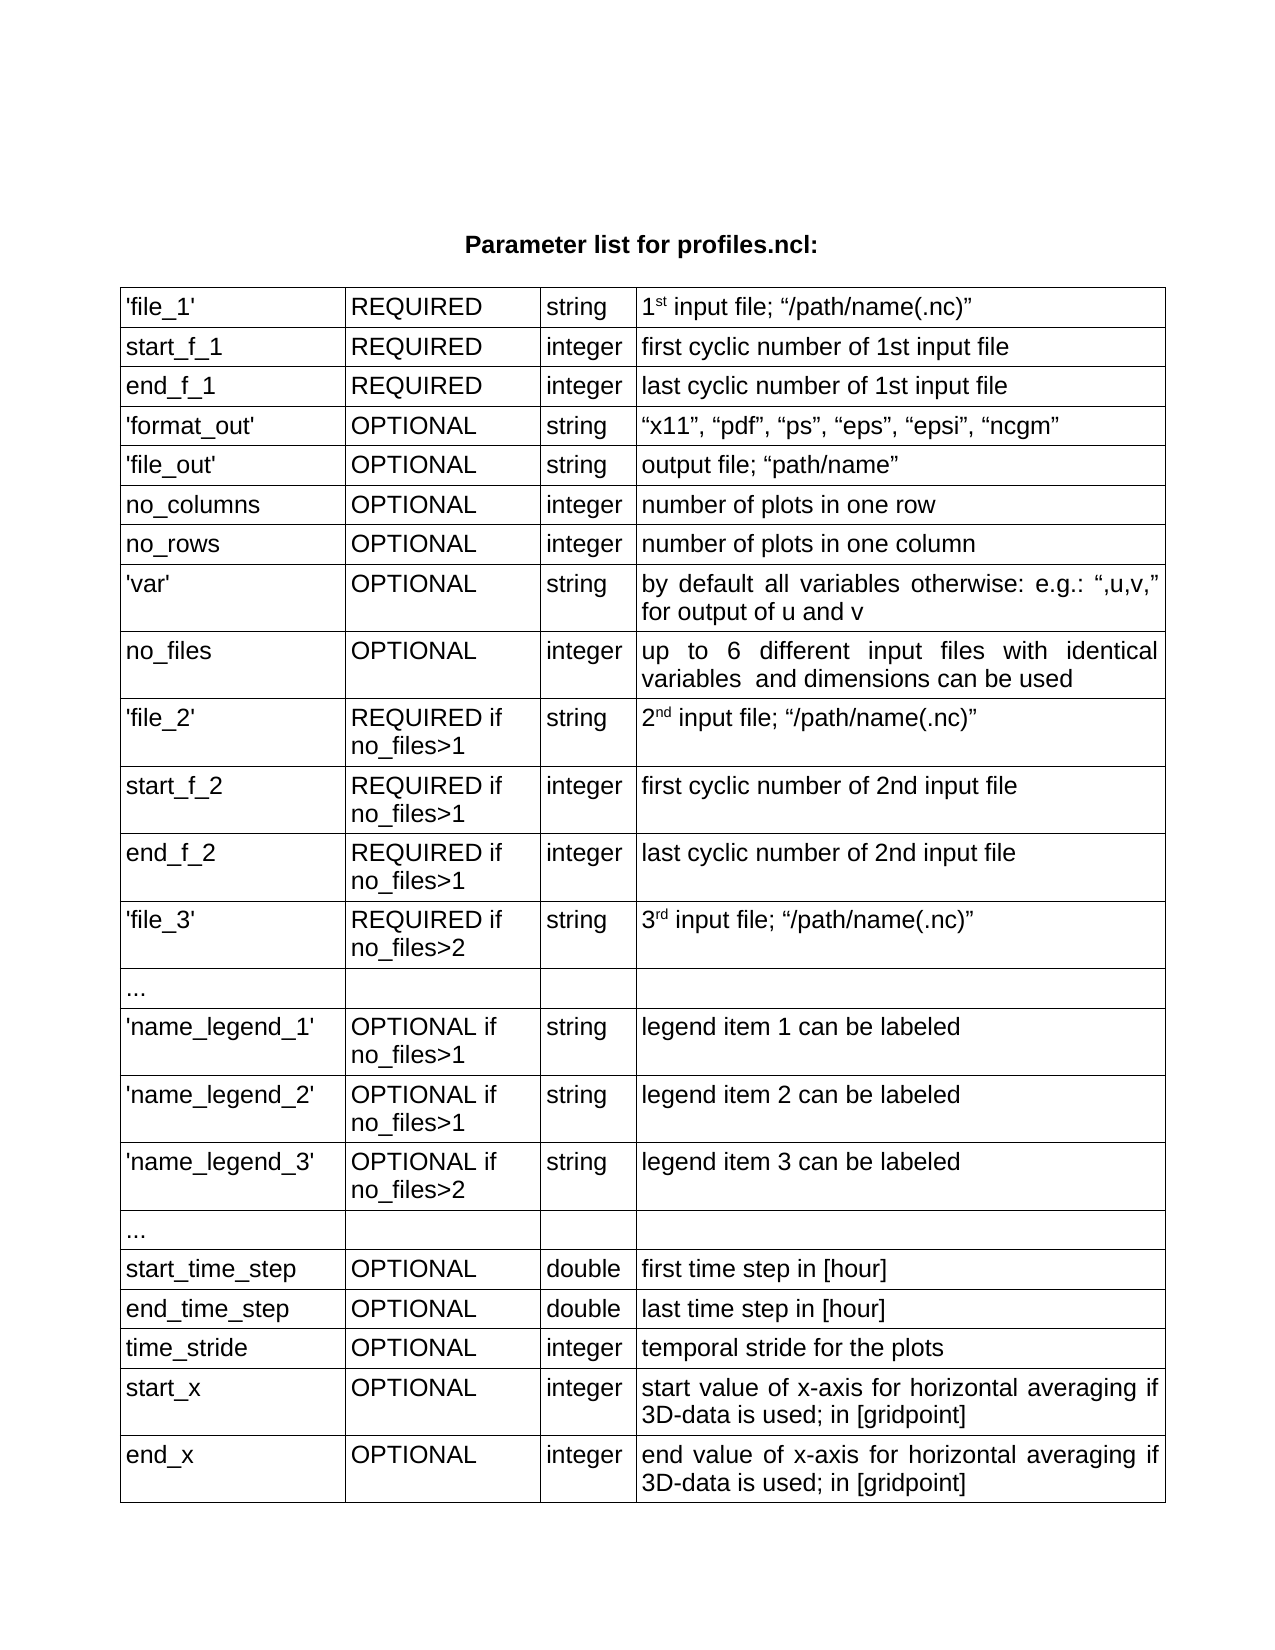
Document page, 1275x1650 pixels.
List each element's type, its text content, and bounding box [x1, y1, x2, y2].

table_cell integer [541, 1369, 636, 1435]
table_cell OPTIONAL [346, 565, 540, 631]
table_cell double [541, 1290, 636, 1328]
table_cell OPTIONAL if no_files>1 [346, 1009, 540, 1075]
table_cell 3rd input file; “/path/name(.nc)” [637, 902, 1165, 968]
table_cell OPTIONAL [346, 525, 540, 563]
table_cell integer [541, 486, 636, 524]
table_cell 'var' [121, 565, 345, 631]
table_cell integer [541, 1436, 636, 1502]
table_cell REQUIRED if no_files>1 [346, 767, 540, 833]
table_cell 'file_2' [121, 699, 345, 766]
table_cell by default all variables otherwise: e.g.: “,u,v,” for output of u and v [637, 565, 1165, 631]
table_cell “x11”, “pdf”, “ps”, “eps”, “epsi”, “ncgm” [637, 407, 1165, 445]
table_cell OPTIONAL [346, 1290, 540, 1328]
table_cell 'name_legend_3' [121, 1143, 345, 1209]
table_cell first cyclic number of 2nd input file [637, 767, 1165, 833]
table_cell OPTIONAL [346, 632, 540, 698]
table_cell 'file_out' [121, 446, 345, 484]
table_header 'file_1' [121, 288, 345, 327]
table_cell start value of x-axis for horizontal averaging if 3D-data is used; in [gridpoint] [637, 1369, 1165, 1435]
table_cell string [541, 565, 636, 631]
table_cell end_time_step [121, 1290, 345, 1328]
table_cell legend item 1 can be labeled [637, 1009, 1165, 1075]
table_cell 'name_legend_1' [121, 1009, 345, 1075]
table_cell ... [121, 969, 345, 1007]
table_cell 'name_legend_2' [121, 1076, 345, 1142]
table_cell legend item 2 can be labeled [637, 1076, 1165, 1142]
table_header string [541, 288, 636, 327]
table_cell integer [541, 525, 636, 563]
text Parameter list for profiles.ncl: [118, 231, 1165, 259]
table_cell string [541, 902, 636, 968]
table_cell temporal stride for the plots [637, 1329, 1165, 1367]
table_cell [637, 1211, 1165, 1249]
table_cell end_f_1 [121, 367, 345, 406]
table_cell string [541, 446, 636, 484]
table_cell 'format_out' [121, 407, 345, 445]
table_cell integer [541, 367, 636, 406]
table_cell OPTIONAL if no_files>1 [346, 1076, 540, 1142]
table_cell string [541, 1076, 636, 1142]
table_cell REQUIRED if no_files>1 [346, 834, 540, 901]
table_cell integer [541, 328, 636, 366]
table_cell REQUIRED if no_files>1 [346, 699, 540, 766]
table_cell string [541, 699, 636, 766]
table_header 1st input file; “/path/name(.nc)” [637, 288, 1165, 327]
table_cell double [541, 1250, 636, 1288]
table_cell string [541, 1009, 636, 1075]
table_cell integer [541, 767, 636, 833]
table_cell string [541, 1143, 636, 1209]
table_cell start_time_step [121, 1250, 345, 1288]
table_cell start_f_1 [121, 328, 345, 366]
table_cell no_columns [121, 486, 345, 524]
table_cell ... [121, 1211, 345, 1249]
table_cell end_x [121, 1436, 345, 1502]
table_cell [541, 969, 636, 1007]
table_cell OPTIONAL [346, 1329, 540, 1367]
table_cell last cyclic number of 1st input file [637, 367, 1165, 406]
table_cell integer [541, 834, 636, 901]
table_cell start_x [121, 1369, 345, 1435]
table_cell OPTIONAL if no_files>2 [346, 1143, 540, 1209]
table_cell [541, 1211, 636, 1249]
table_cell last time step in [hour] [637, 1290, 1165, 1328]
table_cell number of plots in one column [637, 525, 1165, 563]
table_cell time_stride [121, 1329, 345, 1367]
table_cell 2nd input file; “/path/name(.nc)” [637, 699, 1165, 766]
table_cell REQUIRED [346, 367, 540, 406]
table_cell string [541, 407, 636, 445]
table_cell first time step in [hour] [637, 1250, 1165, 1288]
table_cell REQUIRED if no_files>2 [346, 902, 540, 968]
table_cell start_f_2 [121, 767, 345, 833]
table_cell no_rows [121, 525, 345, 563]
table_cell number of plots in one row [637, 486, 1165, 524]
table_cell integer [541, 632, 636, 698]
table_cell OPTIONAL [346, 407, 540, 445]
table_cell [346, 1211, 540, 1249]
table_cell first cyclic number of 1st input file [637, 328, 1165, 366]
table_cell end value of x-axis for horizontal averaging if 3D-data is used; in [gridpoint] [637, 1436, 1165, 1502]
table_cell no_files [121, 632, 345, 698]
table_cell output file; “path/name” [637, 446, 1165, 484]
table_cell up to 6 different input files with identical variables and dimensions can be used [637, 632, 1165, 698]
table_cell end_f_2 [121, 834, 345, 901]
table_cell OPTIONAL [346, 486, 540, 524]
table_cell REQUIRED [346, 328, 540, 366]
table_header REQUIRED [346, 288, 540, 327]
table_cell OPTIONAL [346, 1436, 540, 1502]
table_cell OPTIONAL [346, 1369, 540, 1435]
table_cell OPTIONAL [346, 446, 540, 484]
table_cell [346, 969, 540, 1007]
table_cell 'file_3' [121, 902, 345, 968]
table_cell legend item 3 can be labeled [637, 1143, 1165, 1209]
table_cell last cyclic number of 2nd input file [637, 834, 1165, 901]
table_cell OPTIONAL [346, 1250, 540, 1288]
table_cell integer [541, 1329, 636, 1367]
table_cell [637, 969, 1165, 1007]
